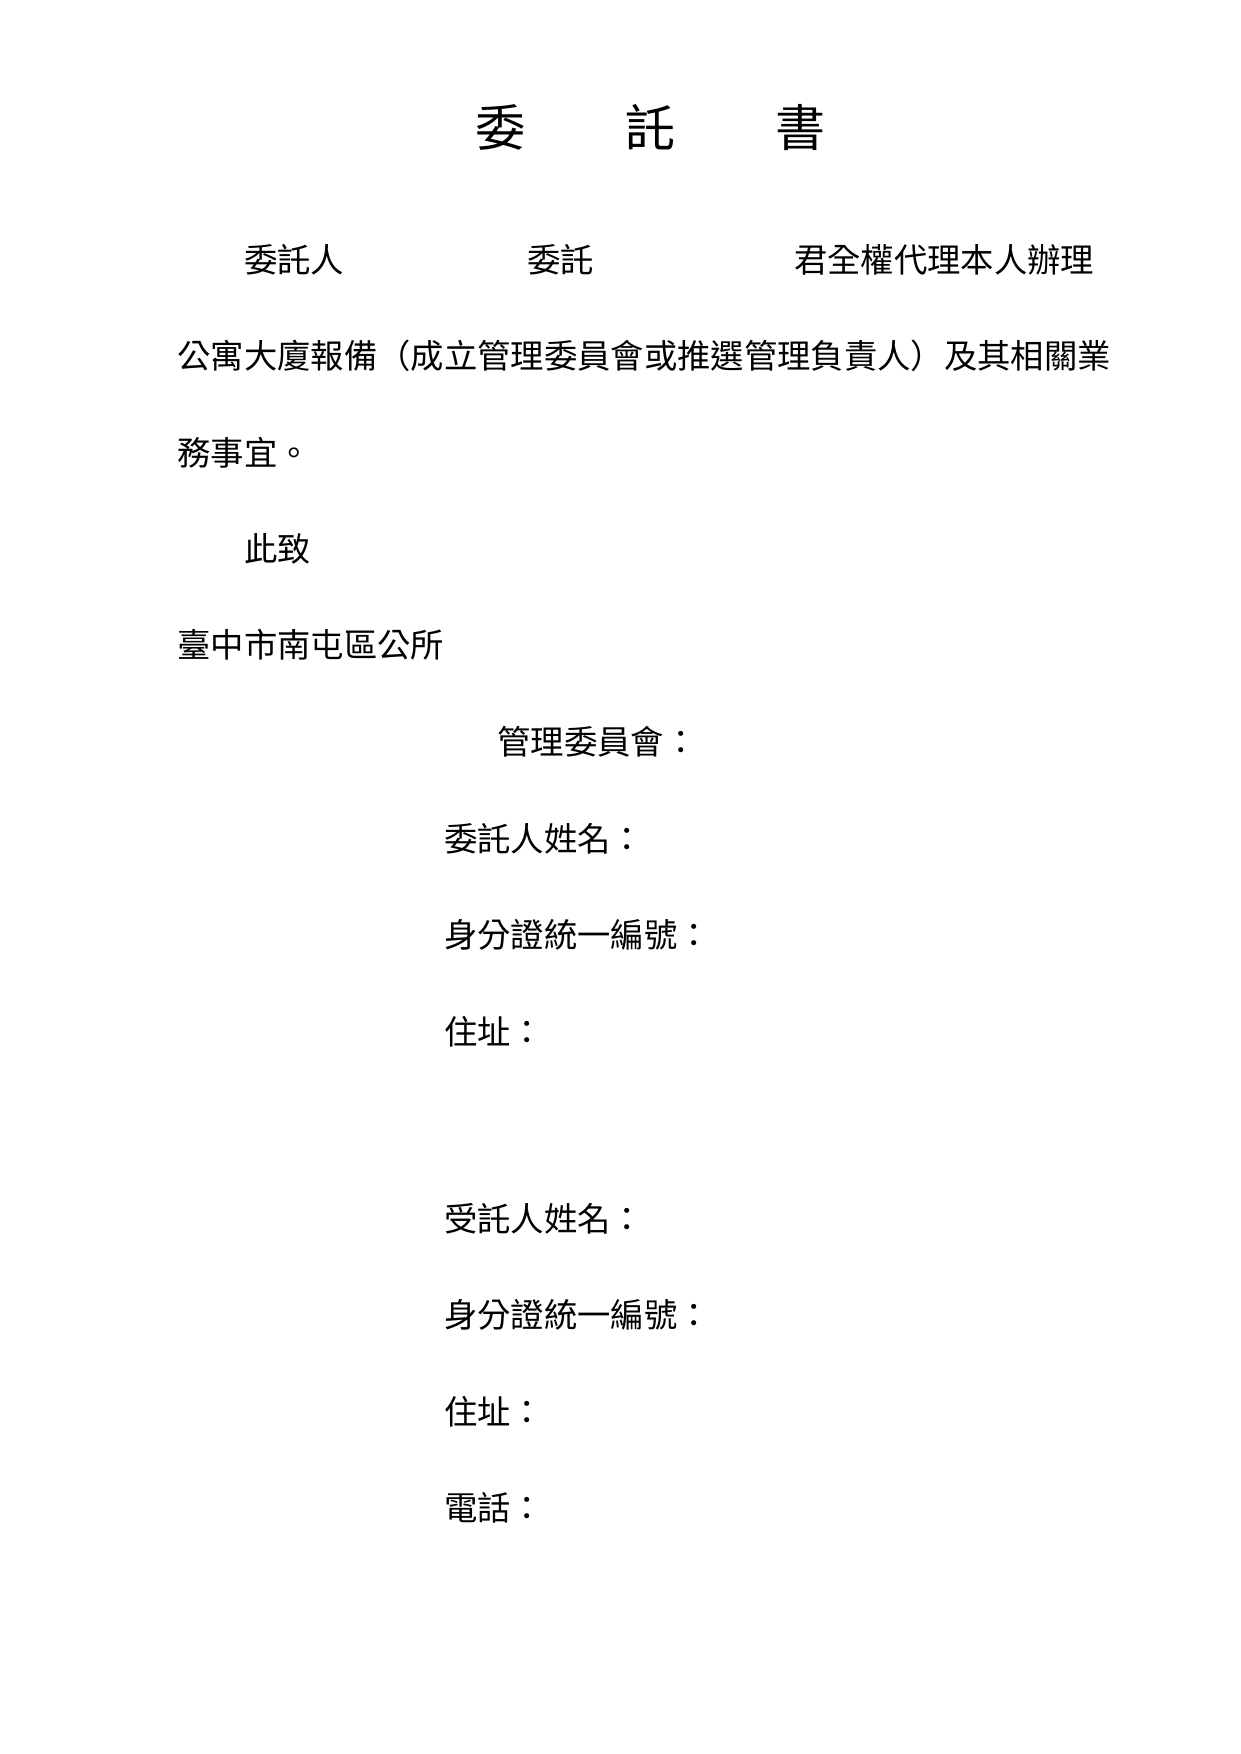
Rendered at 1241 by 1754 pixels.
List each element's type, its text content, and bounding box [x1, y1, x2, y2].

text 委託人 委託 君全權代理本人辦理公寓大廈報備（成立管理委員會或推選管理負責人）及其相關業務事宜。 [177, 233, 1122, 474]
text 住址： [177, 1006, 1122, 1054]
text 身分證統一編號： [177, 909, 1122, 957]
text 委 託 書 [177, 89, 1122, 161]
text 管理委員會： [177, 716, 1122, 764]
text 委託人姓名： [177, 813, 1122, 861]
text 電話： [177, 1482, 1122, 1530]
text 臺中市南屯區公所 [177, 619, 1122, 667]
text 受託人姓名： [177, 1193, 1122, 1241]
text 住址： [177, 1386, 1122, 1434]
text 身分證統一編號： [177, 1289, 1122, 1337]
text 此致 [177, 523, 1122, 571]
